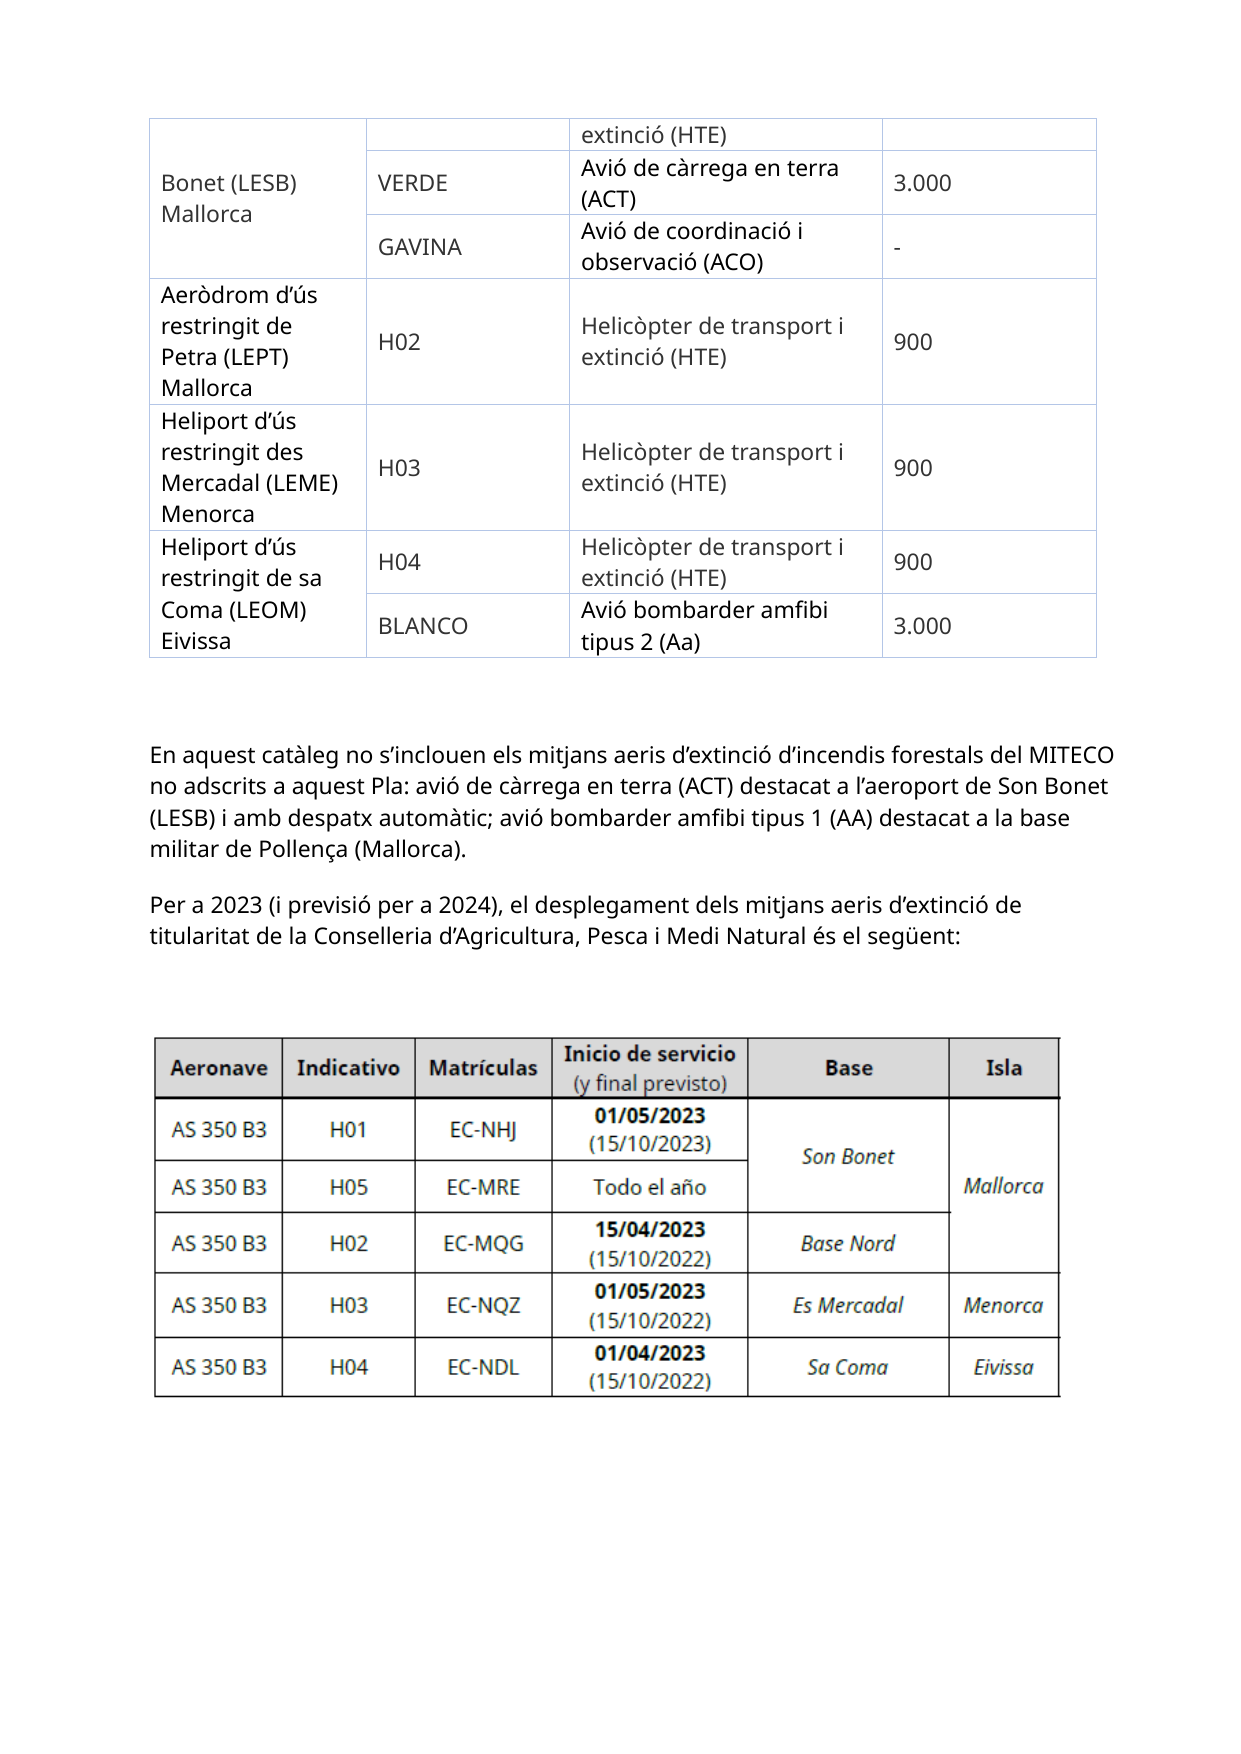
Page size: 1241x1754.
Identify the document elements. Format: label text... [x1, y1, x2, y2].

table_cell 900 [883, 531, 1096, 593]
table_cell Heliport d’ús restringit des Mercadal (LEME) Menorca [150, 405, 366, 529]
text En aquest catàleg no s’inclouen els mitjans aeris d’extinció d’incendis forestals del MITECO no adscrits a aquest Pla: avió de càrrega en terra (ACT) destacat a l’aeroport de Son Bonet (LESB) i amb despatx automàtic; avió bombarder amfibi tipus 1 (AA) destacat a la base militar de Pollença (Mallorca). [149, 739, 1122, 864]
table_cell Avió de càrrega en terra (ACT) [570, 151, 882, 214]
table_cell GAVINA [367, 215, 569, 277]
table_cell VERDE [367, 151, 569, 214]
text Per a 2023 (i previsió per a 2024), el desplegament dels mitjans aeris d’extinció de titularitat de la Conselleria d’Agricultura, Pesca i Medi Natural és el següent: [149, 889, 1122, 951]
table_cell H02 [367, 279, 569, 403]
picture [149, 1032, 1065, 1403]
table_cell extinció (HTE) [570, 119, 882, 150]
table_cell 900 [883, 279, 1096, 403]
table_cell H03 [367, 405, 569, 529]
table_cell Avió bombarder amfibi tipus 2 (Aa) [570, 594, 882, 657]
table_cell Aeròdrom d’ús restringit de Petra (LEPT) Mallorca [150, 279, 366, 403]
table_cell Helicòpter de transport i extinció (HTE) [570, 405, 882, 529]
table_cell H04 [367, 531, 569, 593]
table_cell [367, 119, 569, 150]
table_cell BLANCO [367, 594, 569, 657]
table_cell Bonet (LESB) Mallorca [150, 119, 366, 277]
table_cell - [883, 215, 1096, 277]
table_cell Avió de coordinació i observació (ACO) [570, 215, 882, 277]
table_cell Helicòpter de transport i extinció (HTE) [570, 279, 882, 403]
table_cell 900 [883, 405, 1096, 529]
table_cell [883, 119, 1096, 150]
table_cell 3.000 [883, 151, 1096, 214]
table_cell Heliport d’ús restringit de sa Coma (LEOM) Eivissa [150, 531, 366, 657]
table_cell Helicòpter de transport i extinció (HTE) [570, 531, 882, 593]
table_cell 3.000 [883, 594, 1096, 657]
